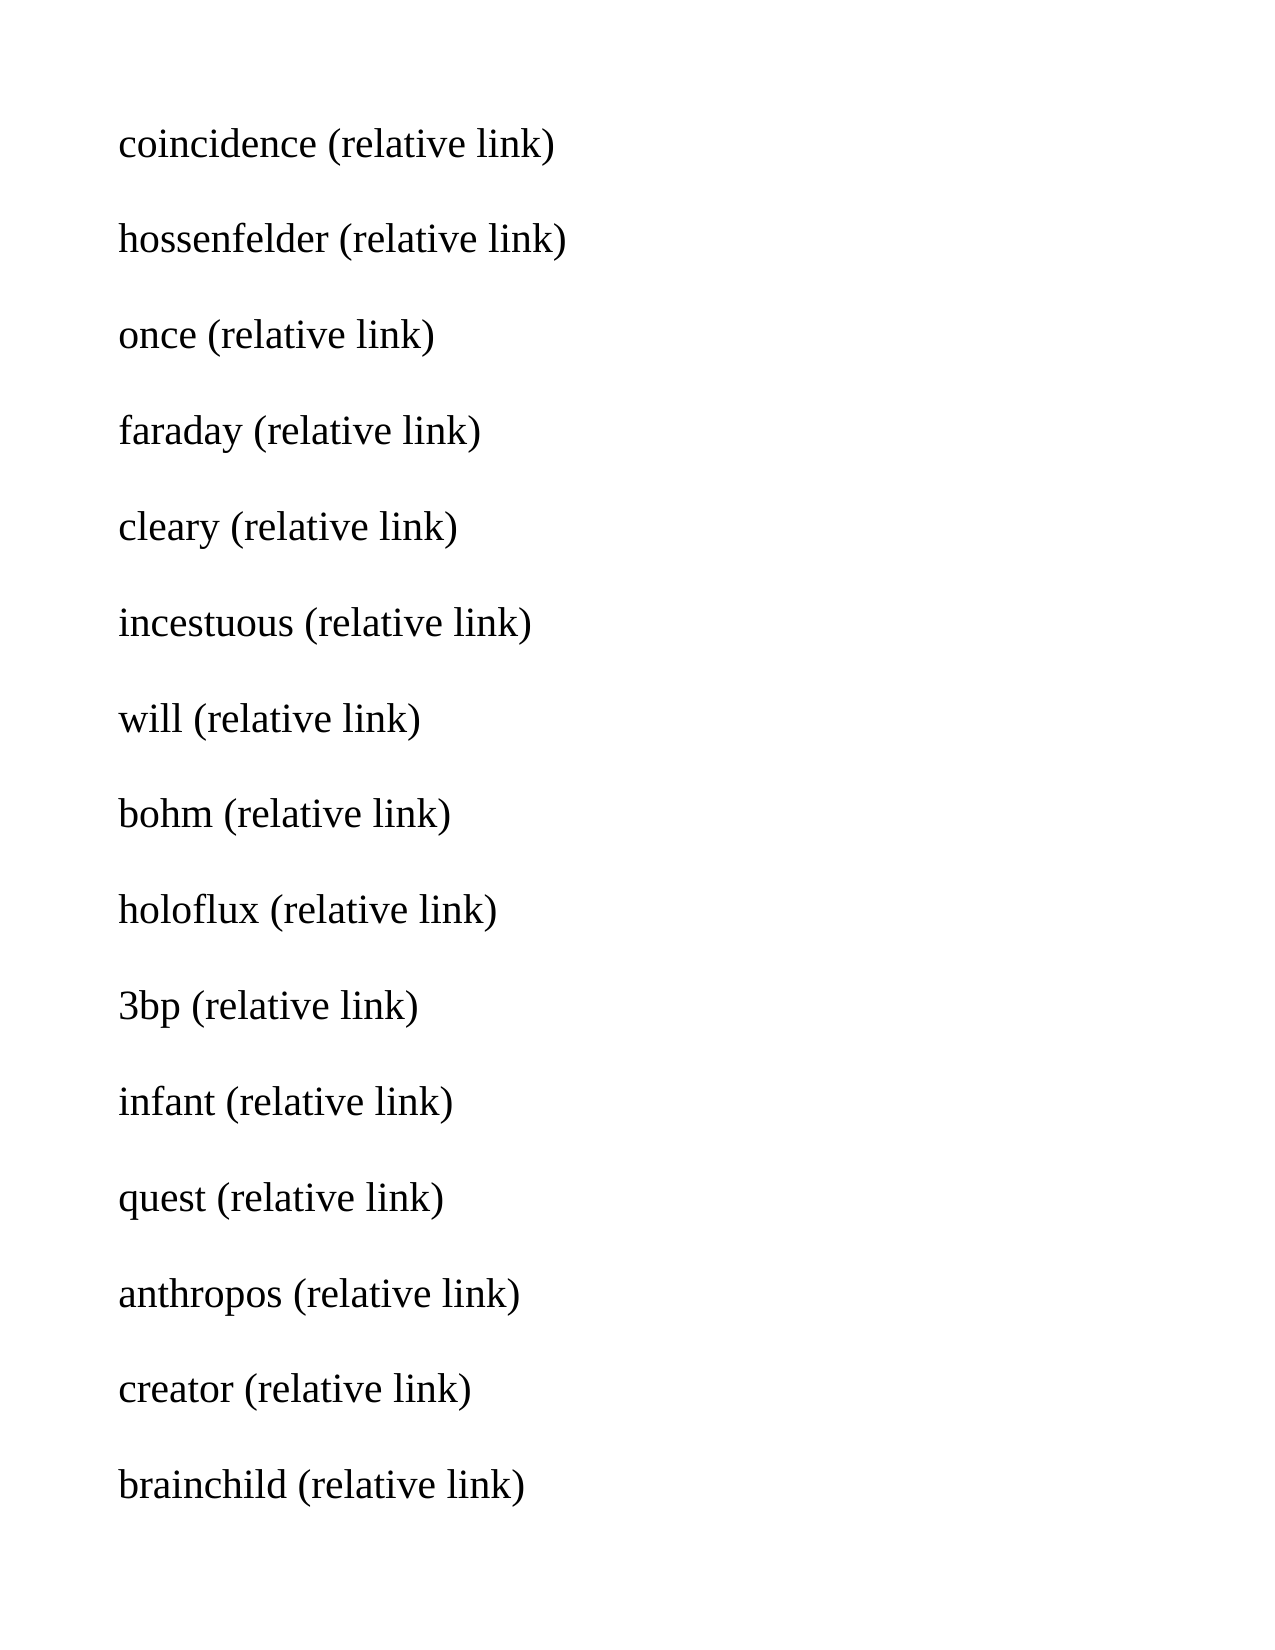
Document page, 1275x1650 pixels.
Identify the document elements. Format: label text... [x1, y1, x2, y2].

text holoflux (relative link) [118, 885, 1157, 933]
text once (relative link) [118, 310, 1157, 358]
text incestuous (relative link) [118, 597, 1157, 645]
text creator (relative link) [118, 1364, 1157, 1412]
text faraday (relative link) [118, 406, 1157, 453]
text anthropos (relative link) [118, 1268, 1157, 1316]
text quest (relative link) [118, 1172, 1157, 1220]
text bohm (relative link) [118, 789, 1157, 837]
text cleary (relative link) [118, 501, 1157, 549]
text will (relative link) [118, 693, 1157, 741]
text infant (relative link) [118, 1076, 1157, 1124]
text brainchild (relative link) [118, 1460, 1157, 1508]
text hossenfelder (relative link) [118, 214, 1157, 262]
text coincidence (relative link) [118, 118, 1157, 166]
text 3bp (relative link) [118, 981, 1157, 1028]
